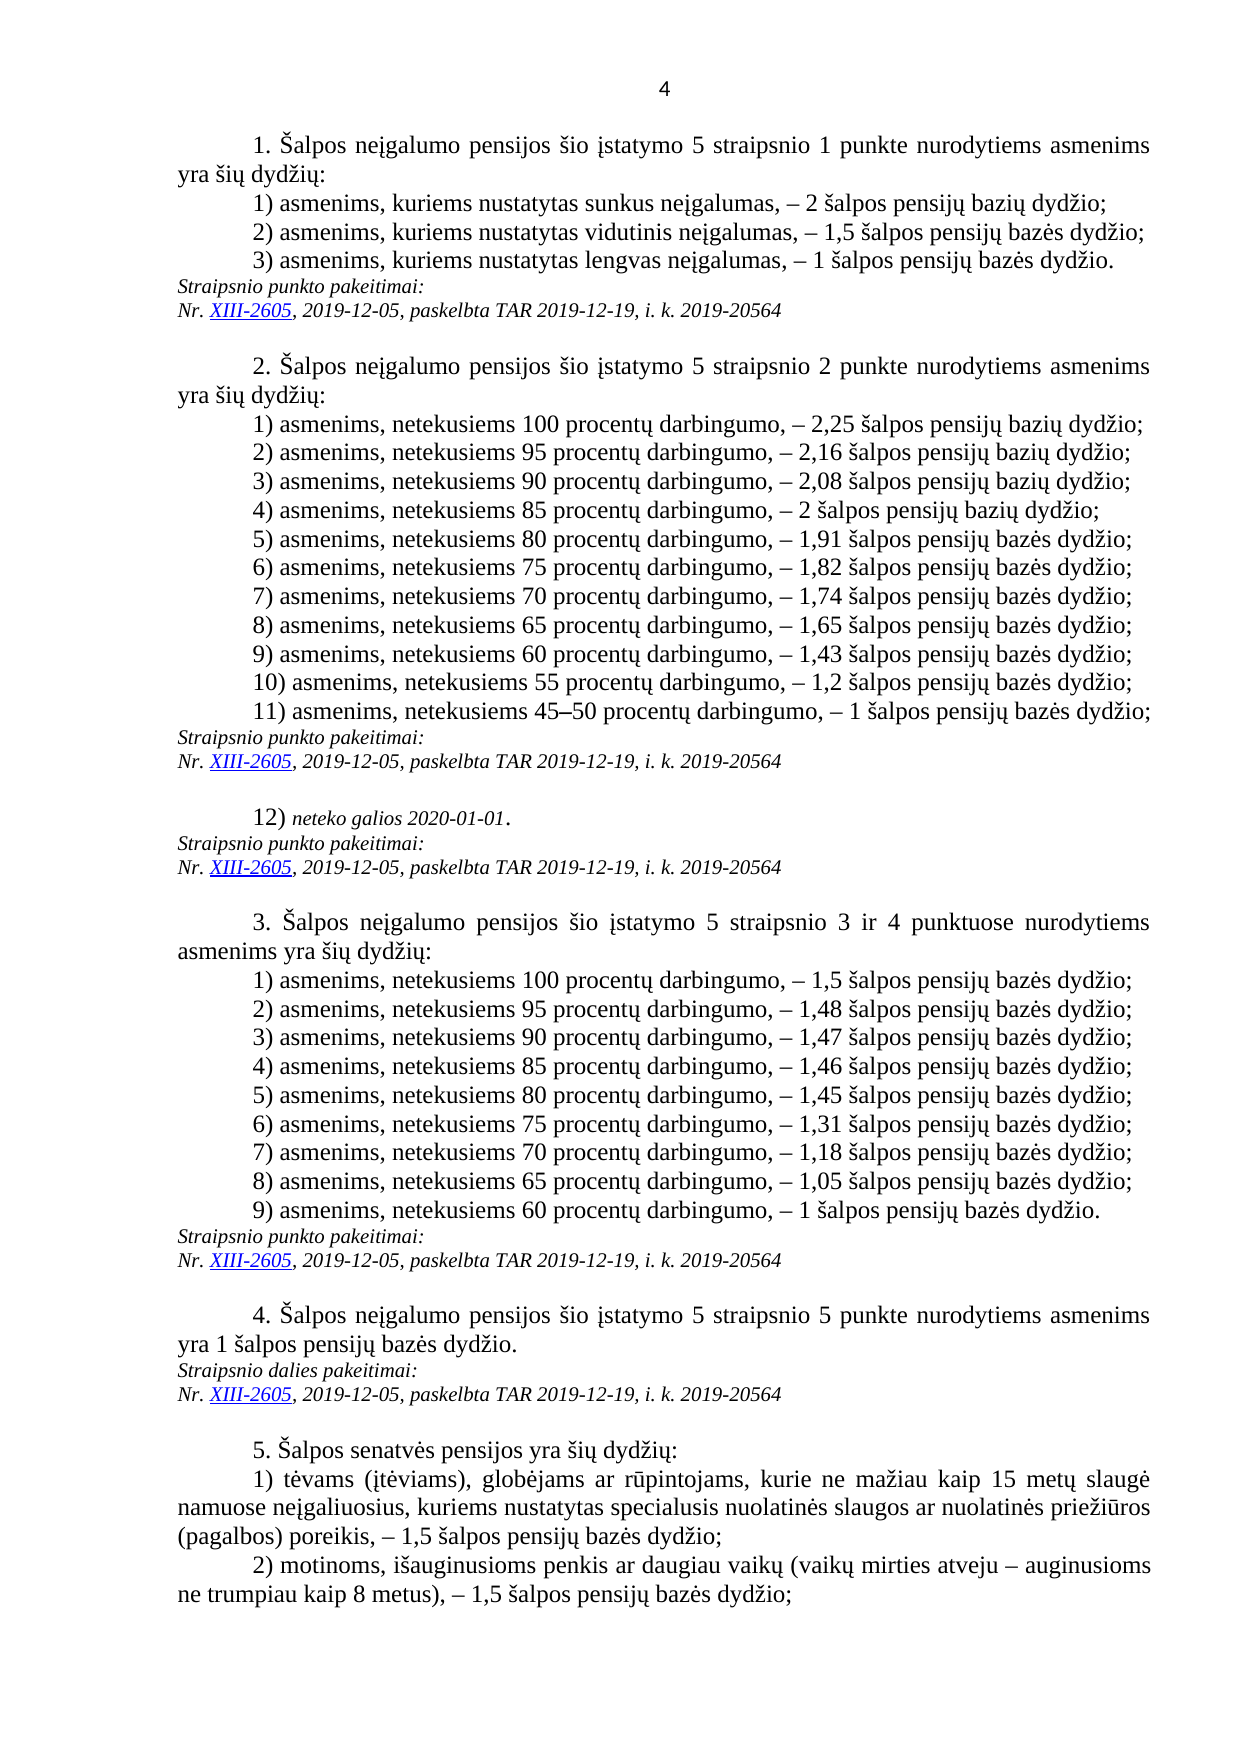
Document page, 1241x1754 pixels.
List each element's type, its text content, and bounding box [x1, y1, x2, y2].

text 1. Šalpos neįgalumo pensijos šio įstatymo 5 straipsnio 1 punkte nurodytiems asmenims yra šių dydžių: [177, 131, 1152, 188]
text 2) asmenims, kuriems nustatytas vidutinis neįgalumas, – 1,5 šalpos pensijų bazės dydžio; [177, 217, 1152, 246]
text Nr. XIII-2605, 2019-12-05, paskelbta TAR 2019-12-19, i. k. 2019-20564 [177, 298, 1152, 322]
text 1) asmenims, kuriems nustatytas sunkus neįgalumas, – 2 šalpos pensijų bazių dydžio; [177, 188, 1152, 217]
text 5. Šalpos senatvės pensijos yra šių dydžių: [177, 1435, 1152, 1464]
text 12) neteko galios 2020-01-01. [177, 802, 1152, 831]
text Nr. XIII-2605, 2019-12-05, paskelbta TAR 2019-12-19, i. k. 2019-20564 [177, 855, 1152, 879]
text Straipsnio punkto pakeitimai: [177, 274, 1152, 298]
text 6) asmenims, netekusiems 75 procentų darbingumo, – 1,31 šalpos pensijų bazės dydžio; [177, 1109, 1152, 1137]
text 5) asmenims, netekusiems 80 procentų darbingumo, – 1,91 šalpos pensijų bazės dydžio; [177, 524, 1152, 552]
text 1) tėvams (įtėviams), globėjams ar rūpintojams, kurie ne mažiau kaip 15 metų slaugė namuose neįgaliuosius, kuriems nustatytas specialusis nuolatinės slaugos ar nuolatinės priežiūros (pagalbos) poreikis, – 1,5 šalpos pensijų bazės dydžio; [177, 1464, 1152, 1550]
text 8) asmenims, netekusiems 65 procentų darbingumo, – 1,65 šalpos pensijų bazės dydžio; [177, 610, 1152, 639]
text Nr. XIII-2605, 2019-12-05, paskelbta TAR 2019-12-19, i. k. 2019-20564 [177, 1382, 1152, 1406]
text 5) asmenims, netekusiems 80 procentų darbingumo, – 1,45 šalpos pensijų bazės dydžio; [177, 1080, 1152, 1109]
text 10) asmenims, netekusiems 55 procentų darbingumo, – 1,2 šalpos pensijų bazės dydžio; [177, 667, 1152, 696]
text 9) asmenims, netekusiems 60 procentų darbingumo, – 1 šalpos pensijų bazės dydžio. [177, 1195, 1152, 1224]
text 3) asmenims, kuriems nustatytas lengvas neįgalumas, – 1 šalpos pensijų bazės dydžio. [177, 246, 1152, 274]
text Straipsnio punkto pakeitimai: [177, 725, 1152, 749]
text 3) asmenims, netekusiems 90 procentų darbingumo, – 2,08 šalpos pensijų bazių dydžio; [177, 466, 1152, 495]
text 6) asmenims, netekusiems 75 procentų darbingumo, – 1,82 šalpos pensijų bazės dydžio; [177, 552, 1152, 581]
text 2) motinoms, išauginusioms penkis ar daugiau vaikų (vaikų mirties atveju – auginusioms ne trumpiau kaip 8 metus), – 1,5 šalpos pensijų bazės dydžio; [177, 1550, 1152, 1607]
text Nr. XIII-2605, 2019-12-05, paskelbta TAR 2019-12-19, i. k. 2019-20564 [177, 749, 1152, 773]
text 4. Šalpos neįgalumo pensijos šio įstatymo 5 straipsnio 5 punkte nurodytiems asmenims yra 1 šalpos pensijų bazės dydžio. [177, 1301, 1152, 1358]
text Straipsnio dalies pakeitimai: [177, 1358, 1152, 1382]
text 9) asmenims, netekusiems 60 procentų darbingumo, – 1,43 šalpos pensijų bazės dydžio; [177, 639, 1152, 667]
text 8) asmenims, netekusiems 65 procentų darbingumo, – 1,05 šalpos pensijų bazės dydžio; [177, 1166, 1152, 1195]
text 3. Šalpos neįgalumo pensijos šio įstatymo 5 straipsnio 3 ir 4 punktuose nurodytiems asmenims yra šių dydžių: [177, 907, 1152, 965]
text 2) asmenims, netekusiems 95 procentų darbingumo, – 1,48 šalpos pensijų bazės dydžio; [177, 994, 1152, 1022]
text 2) asmenims, netekusiems 95 procentų darbingumo, – 2,16 šalpos pensijų bazių dydžio; [177, 437, 1152, 466]
text Straipsnio punkto pakeitimai: [177, 831, 1152, 855]
text 1) asmenims, netekusiems 100 procentų darbingumo, – 2,25 šalpos pensijų bazių dydžio; [177, 409, 1152, 437]
text 11) asmenims, netekusiems 45–50 procentų darbingumo, – 1 šalpos pensijų bazės dydžio; [177, 696, 1152, 725]
text 3) asmenims, netekusiems 90 procentų darbingumo, – 1,47 šalpos pensijų bazės dydžio; [177, 1022, 1152, 1051]
text 1) asmenims, netekusiems 100 procentų darbingumo, – 1,5 šalpos pensijų bazės dydžio; [177, 965, 1152, 994]
text 7) asmenims, netekusiems 70 procentų darbingumo, – 1,74 šalpos pensijų bazės dydžio; [177, 581, 1152, 610]
text Straipsnio punkto pakeitimai: [177, 1224, 1152, 1248]
text 4) asmenims, netekusiems 85 procentų darbingumo, – 2 šalpos pensijų bazių dydžio; [177, 495, 1152, 524]
text 2. Šalpos neįgalumo pensijos šio įstatymo 5 straipsnio 2 punkte nurodytiems asmenims yra šių dydžių: [177, 351, 1152, 409]
text Nr. XIII-2605, 2019-12-05, paskelbta TAR 2019-12-19, i. k. 2019-20564 [177, 1248, 1152, 1272]
text 7) asmenims, netekusiems 70 procentų darbingumo, – 1,18 šalpos pensijų bazės dydžio; [177, 1137, 1152, 1166]
text 4) asmenims, netekusiems 85 procentų darbingumo, – 1,46 šalpos pensijų bazės dydžio; [177, 1051, 1152, 1080]
